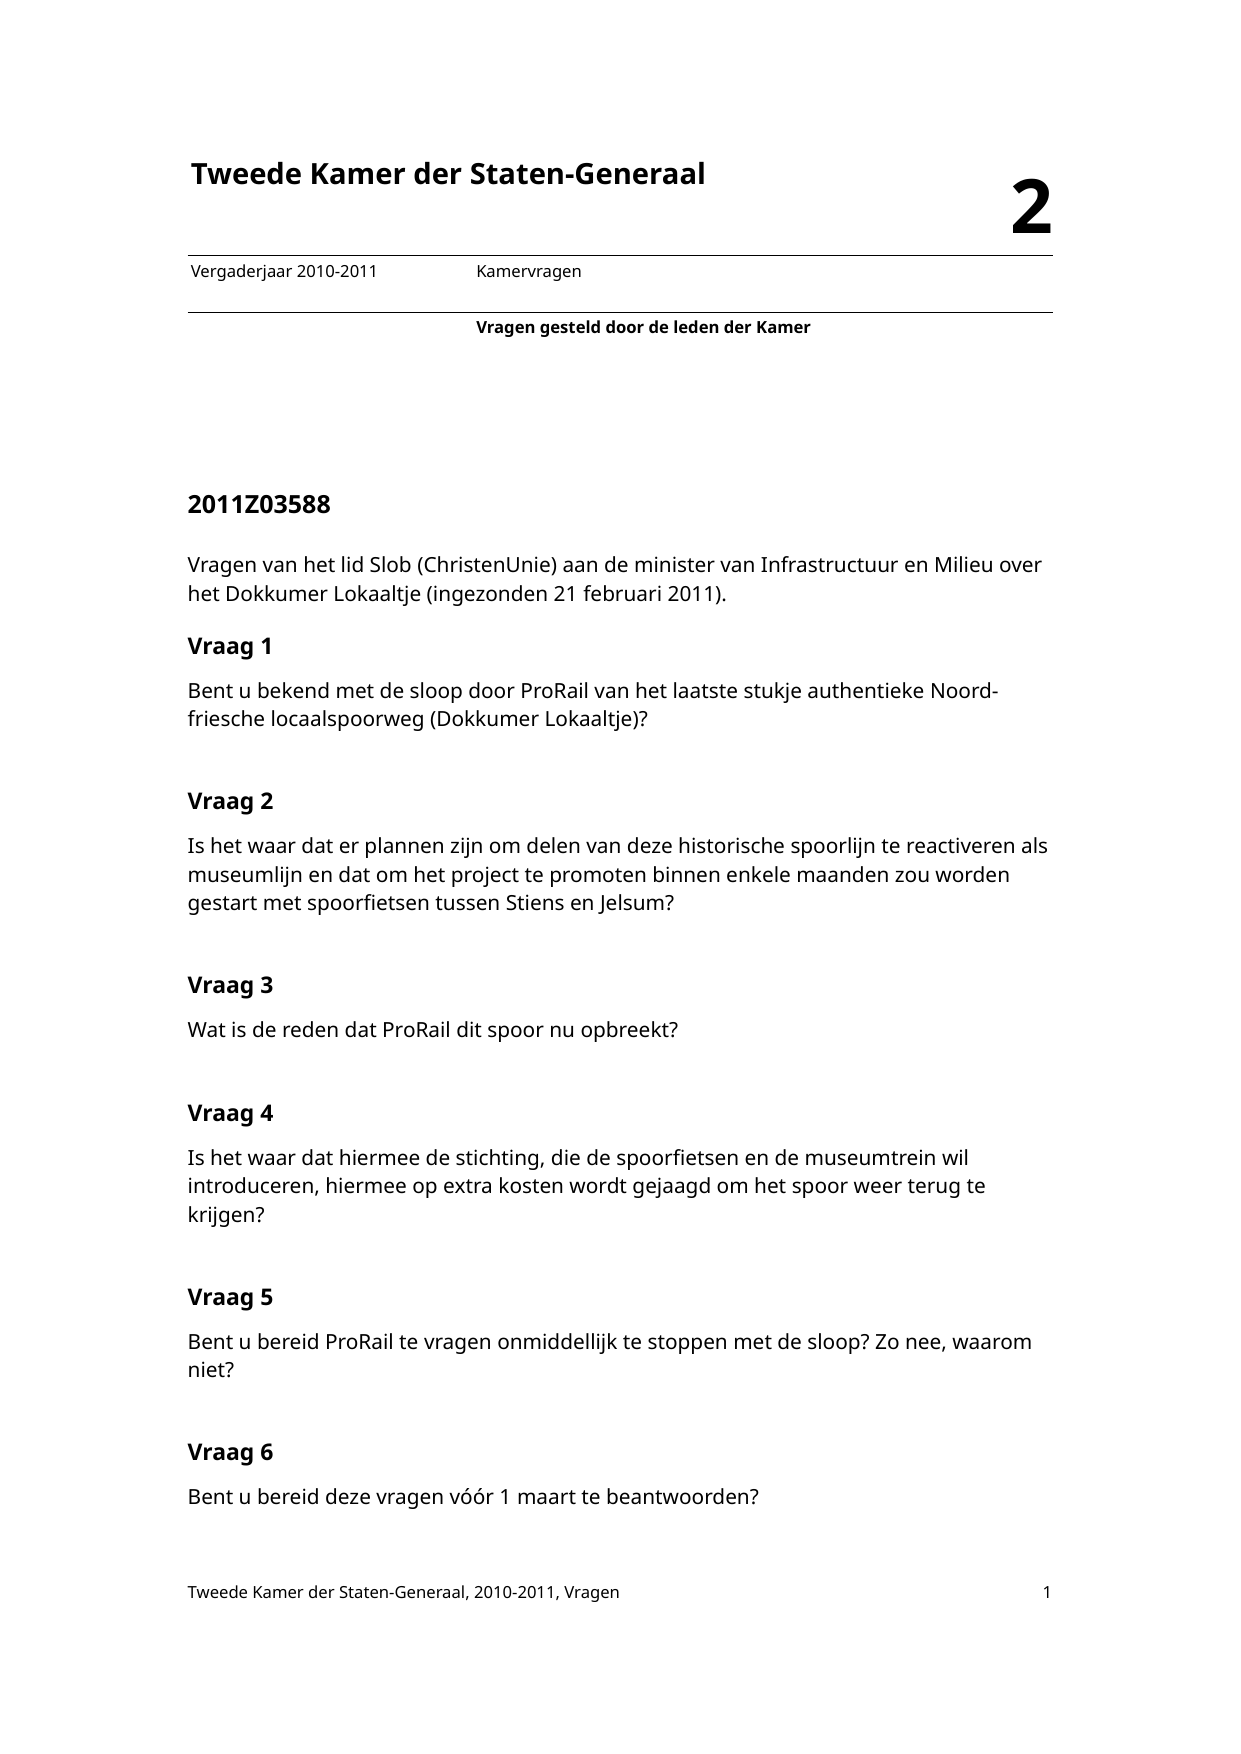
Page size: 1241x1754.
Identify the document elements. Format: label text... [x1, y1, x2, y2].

table_header Tweede Kamer der Staten-Generaal [188, 150, 879, 255]
text Is het waar dat hiermee de stichting, die de spoorfietsen en de museumtrein wil introduceren, hiermee op extra kosten wordt gejaagd om het spoor weer terug te krijgen? [187, 1143, 1053, 1228]
table_cell Kamervragen [473, 256, 1053, 312]
text Bent u bereid ProRail te vragen onmiddellijk te stoppen met de sloop? Zo nee, waarom niet? [187, 1327, 1053, 1384]
text 2011Z03588 [187, 487, 1053, 521]
subtitle Vraag 4 [187, 1097, 1053, 1128]
subtitle Vraag 1 [187, 630, 1053, 661]
text Bent u bekend met de sloop door ProRail van het laatste stukje authentieke Noord-friesche locaalspoorweg (Dokkumer Lokaaltje)? [187, 676, 1053, 733]
subtitle Vraag 3 [187, 969, 1053, 1001]
table_cell [188, 313, 473, 339]
text Bent u bereid deze vragen vóór 1 maart te beantwoorden? [187, 1482, 1053, 1511]
subtitle Vraag 2 [187, 785, 1053, 817]
table_header 2 [880, 150, 1053, 255]
table_cell Vragen gesteld door de leden der Kamer [473, 313, 1053, 339]
text Is het waar dat er plannen zijn om delen van deze historische spoorlijn te reactiveren als museumlijn en dat om het project te promoten binnen enkele maanden zou worden gestart met spoorfietsen tussen Stiens en Jelsum? [187, 832, 1053, 917]
table_cell Vergaderjaar 2010-2011 [188, 256, 473, 312]
subtitle Vraag 5 [187, 1281, 1053, 1312]
text Vragen van het lid Slob (ChristenUnie) aan de minister van Infrastructuur en Milieu over het Dokkumer Lokaaltje (ingezonden 21 februari 2011). [187, 550, 1053, 607]
text Wat is de reden dat ProRail dit spoor nu opbreekt? [187, 1016, 1053, 1044]
subtitle Vraag 6 [187, 1436, 1053, 1467]
